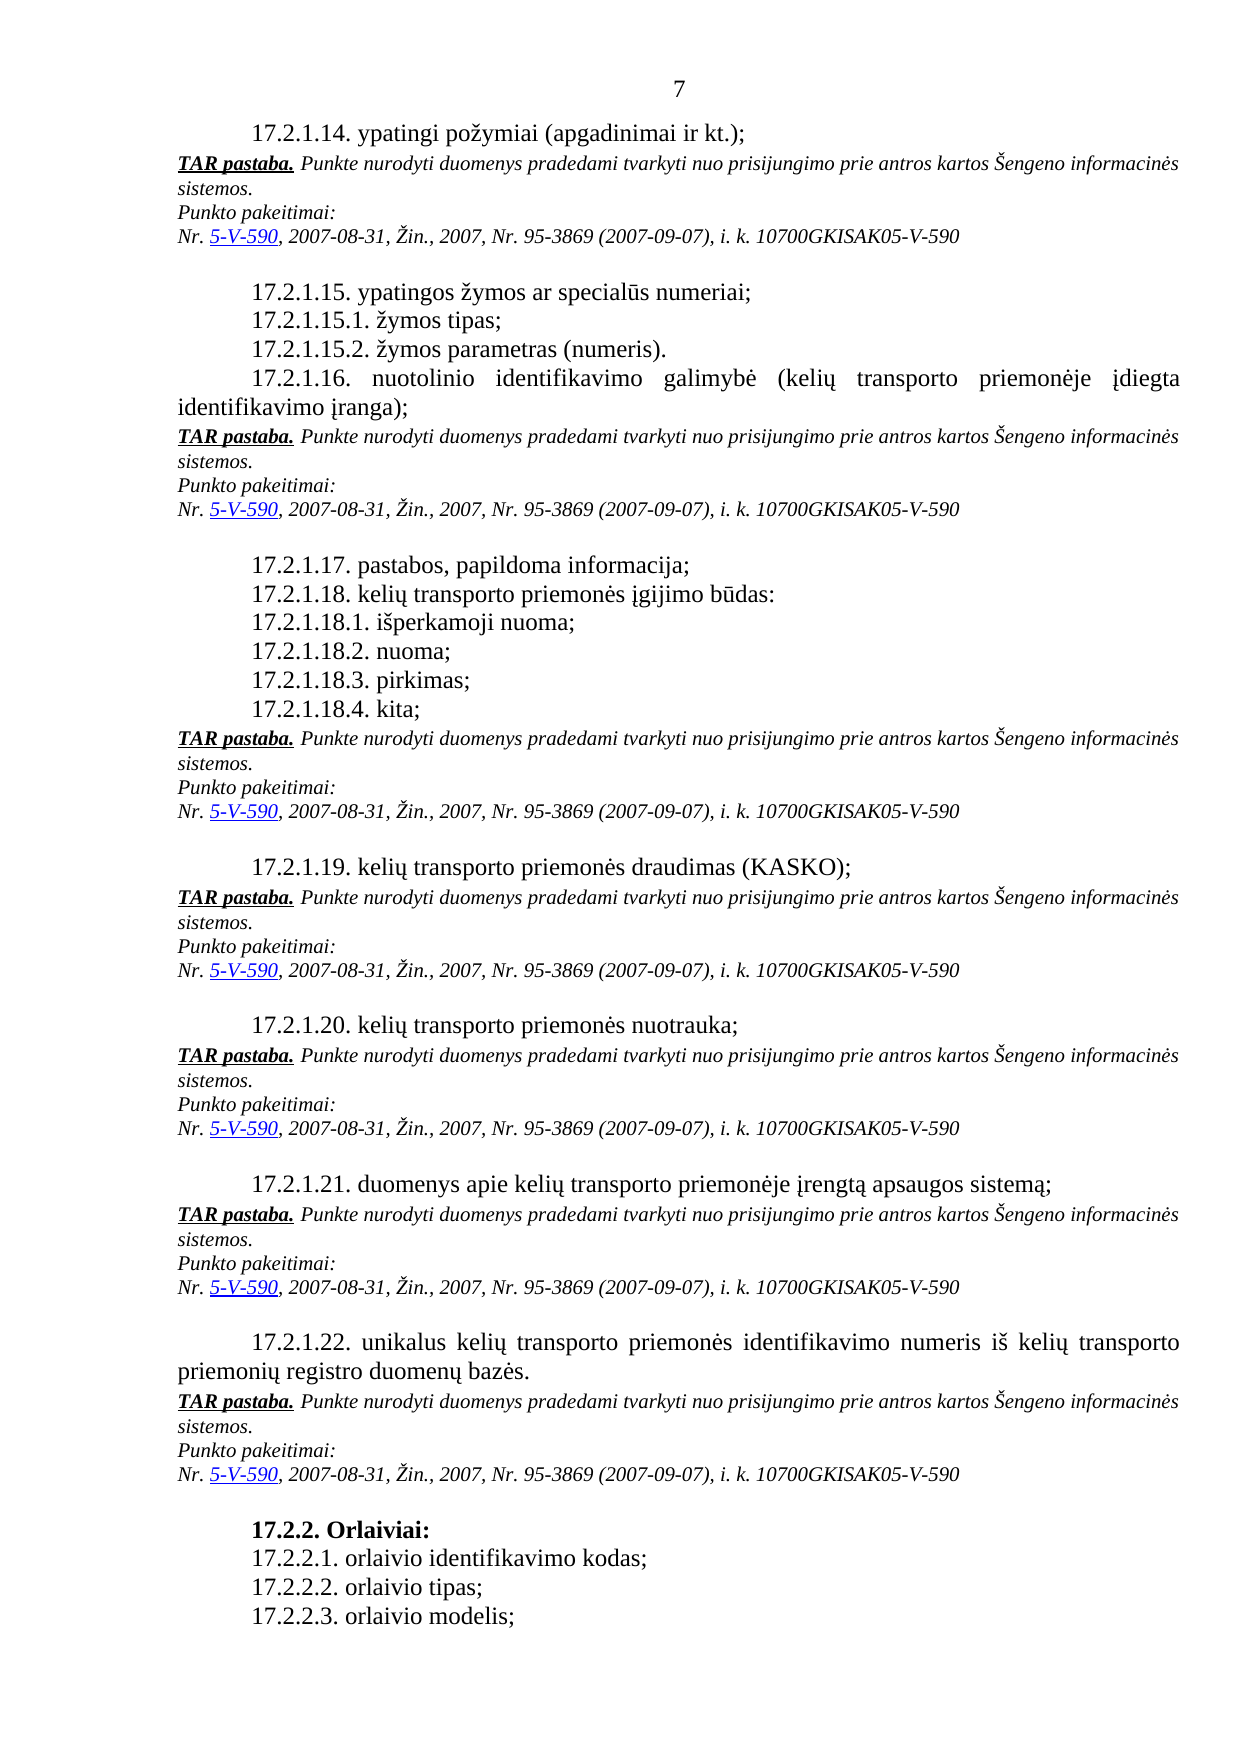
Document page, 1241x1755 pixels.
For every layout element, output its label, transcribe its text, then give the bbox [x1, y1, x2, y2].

text TAR pastaba. Punkte nurodyti duomenys pradedami tvarkyti nuo prisijungimo prie antros kartos Šengeno informacinės sistemos. [177, 1198, 1181, 1251]
text 17.2.1.19. kelių transporto priemonės draudimas (KASKO); [177, 852, 1181, 881]
text Nr. 5-V-590, 2007-08-31, Žin., 2007, Nr. 95-3869 (2007-09-07), i. k. 10700GKISAK05-V-590 [177, 497, 1181, 521]
text 17.2.1.18.3. pirkimas; [177, 665, 1181, 694]
text TAR pastaba. Punkte nurodyti duomenys pradedami tvarkyti nuo prisijungimo prie antros kartos Šengeno informacinės sistemos. [177, 722, 1181, 775]
text Punkto pakeitimai: [177, 775, 1181, 799]
text 17.2.1.20. kelių transporto priemonės nuotrauka; [177, 1011, 1181, 1039]
text Punkto pakeitimai: [177, 1251, 1181, 1275]
text 17.2.1.18.1. išperkamoji nuoma; [177, 607, 1181, 636]
text Punkto pakeitimai: [177, 934, 1181, 958]
text 17.2.2.2. orlaivio tipas; [177, 1572, 1181, 1601]
text Punkto pakeitimai: [177, 200, 1181, 224]
text 17.2.1.15.1. žymos tipas; [177, 305, 1181, 334]
text 17.2.1.15. ypatingos žymos ar specialūs numeriai; [177, 277, 1181, 305]
text Nr. 5-V-590, 2007-08-31, Žin., 2007, Nr. 95-3869 (2007-09-07), i. k. 10700GKISAK05-V-590 [177, 958, 1181, 982]
text 17.2.2.1. orlaivio identifikavimo kodas; [177, 1543, 1181, 1572]
text TAR pastaba. Punkte nurodyti duomenys pradedami tvarkyti nuo prisijungimo prie antros kartos Šengeno informacinės sistemos. [177, 1039, 1181, 1092]
text 17.2.1.22. unikalus kelių transporto priemonės identifikavimo numeris iš kelių transporto priemonių registro duomenų bazės. [177, 1327, 1181, 1385]
text Punkto pakeitimai: [177, 1092, 1181, 1116]
text Punkto pakeitimai: [177, 473, 1181, 497]
text 17.2.2. Orlaiviai: [177, 1515, 1181, 1543]
text Punkto pakeitimai: [177, 1438, 1181, 1462]
text 17.2.1.18.2. nuoma; [177, 636, 1181, 665]
text 17.2.1.18.4. kita; [177, 694, 1181, 722]
text Nr. 5-V-590, 2007-08-31, Žin., 2007, Nr. 95-3869 (2007-09-07), i. k. 10700GKISAK05-V-590 [177, 224, 1181, 248]
text Nr. 5-V-590, 2007-08-31, Žin., 2007, Nr. 95-3869 (2007-09-07), i. k. 10700GKISAK05-V-590 [177, 1116, 1181, 1140]
text Nr. 5-V-590, 2007-08-31, Žin., 2007, Nr. 95-3869 (2007-09-07), i. k. 10700GKISAK05-V-590 [177, 1275, 1181, 1299]
text 17.2.1.21. duomenys apie kelių transporto priemonėje įrengtą apsaugos sistemą; [177, 1169, 1181, 1198]
text 17.2.2.3. orlaivio modelis; [177, 1601, 1181, 1630]
text 17.2.1.14. ypatingi požymiai (apgadinimai ir kt.); [177, 118, 1181, 147]
text TAR pastaba. Punkte nurodyti duomenys pradedami tvarkyti nuo prisijungimo prie antros kartos Šengeno informacinės sistemos. [177, 420, 1181, 473]
text Nr. 5-V-590, 2007-08-31, Žin., 2007, Nr. 95-3869 (2007-09-07), i. k. 10700GKISAK05-V-590 [177, 1462, 1181, 1486]
text Nr. 5-V-590, 2007-08-31, Žin., 2007, Nr. 95-3869 (2007-09-07), i. k. 10700GKISAK05-V-590 [177, 799, 1181, 823]
text TAR pastaba. Punkte nurodyti duomenys pradedami tvarkyti nuo prisijungimo prie antros kartos Šengeno informacinės sistemos. [177, 147, 1181, 200]
text 17.2.1.17. pastabos, papildoma informacija; [177, 550, 1181, 579]
text 17.2.1.16. nuotolinio identifikavimo galimybė (kelių transporto priemonėje įdiegta identifikavimo įranga); [177, 363, 1181, 420]
text 17.2.1.15.2. žymos parametras (numeris). [177, 334, 1181, 363]
text 17.2.1.18. kelių transporto priemonės įgijimo būdas: [177, 579, 1181, 607]
text TAR pastaba. Punkte nurodyti duomenys pradedami tvarkyti nuo prisijungimo prie antros kartos Šengeno informacinės sistemos. [177, 1385, 1181, 1438]
text TAR pastaba. Punkte nurodyti duomenys pradedami tvarkyti nuo prisijungimo prie antros kartos Šengeno informacinės sistemos. [177, 881, 1181, 934]
